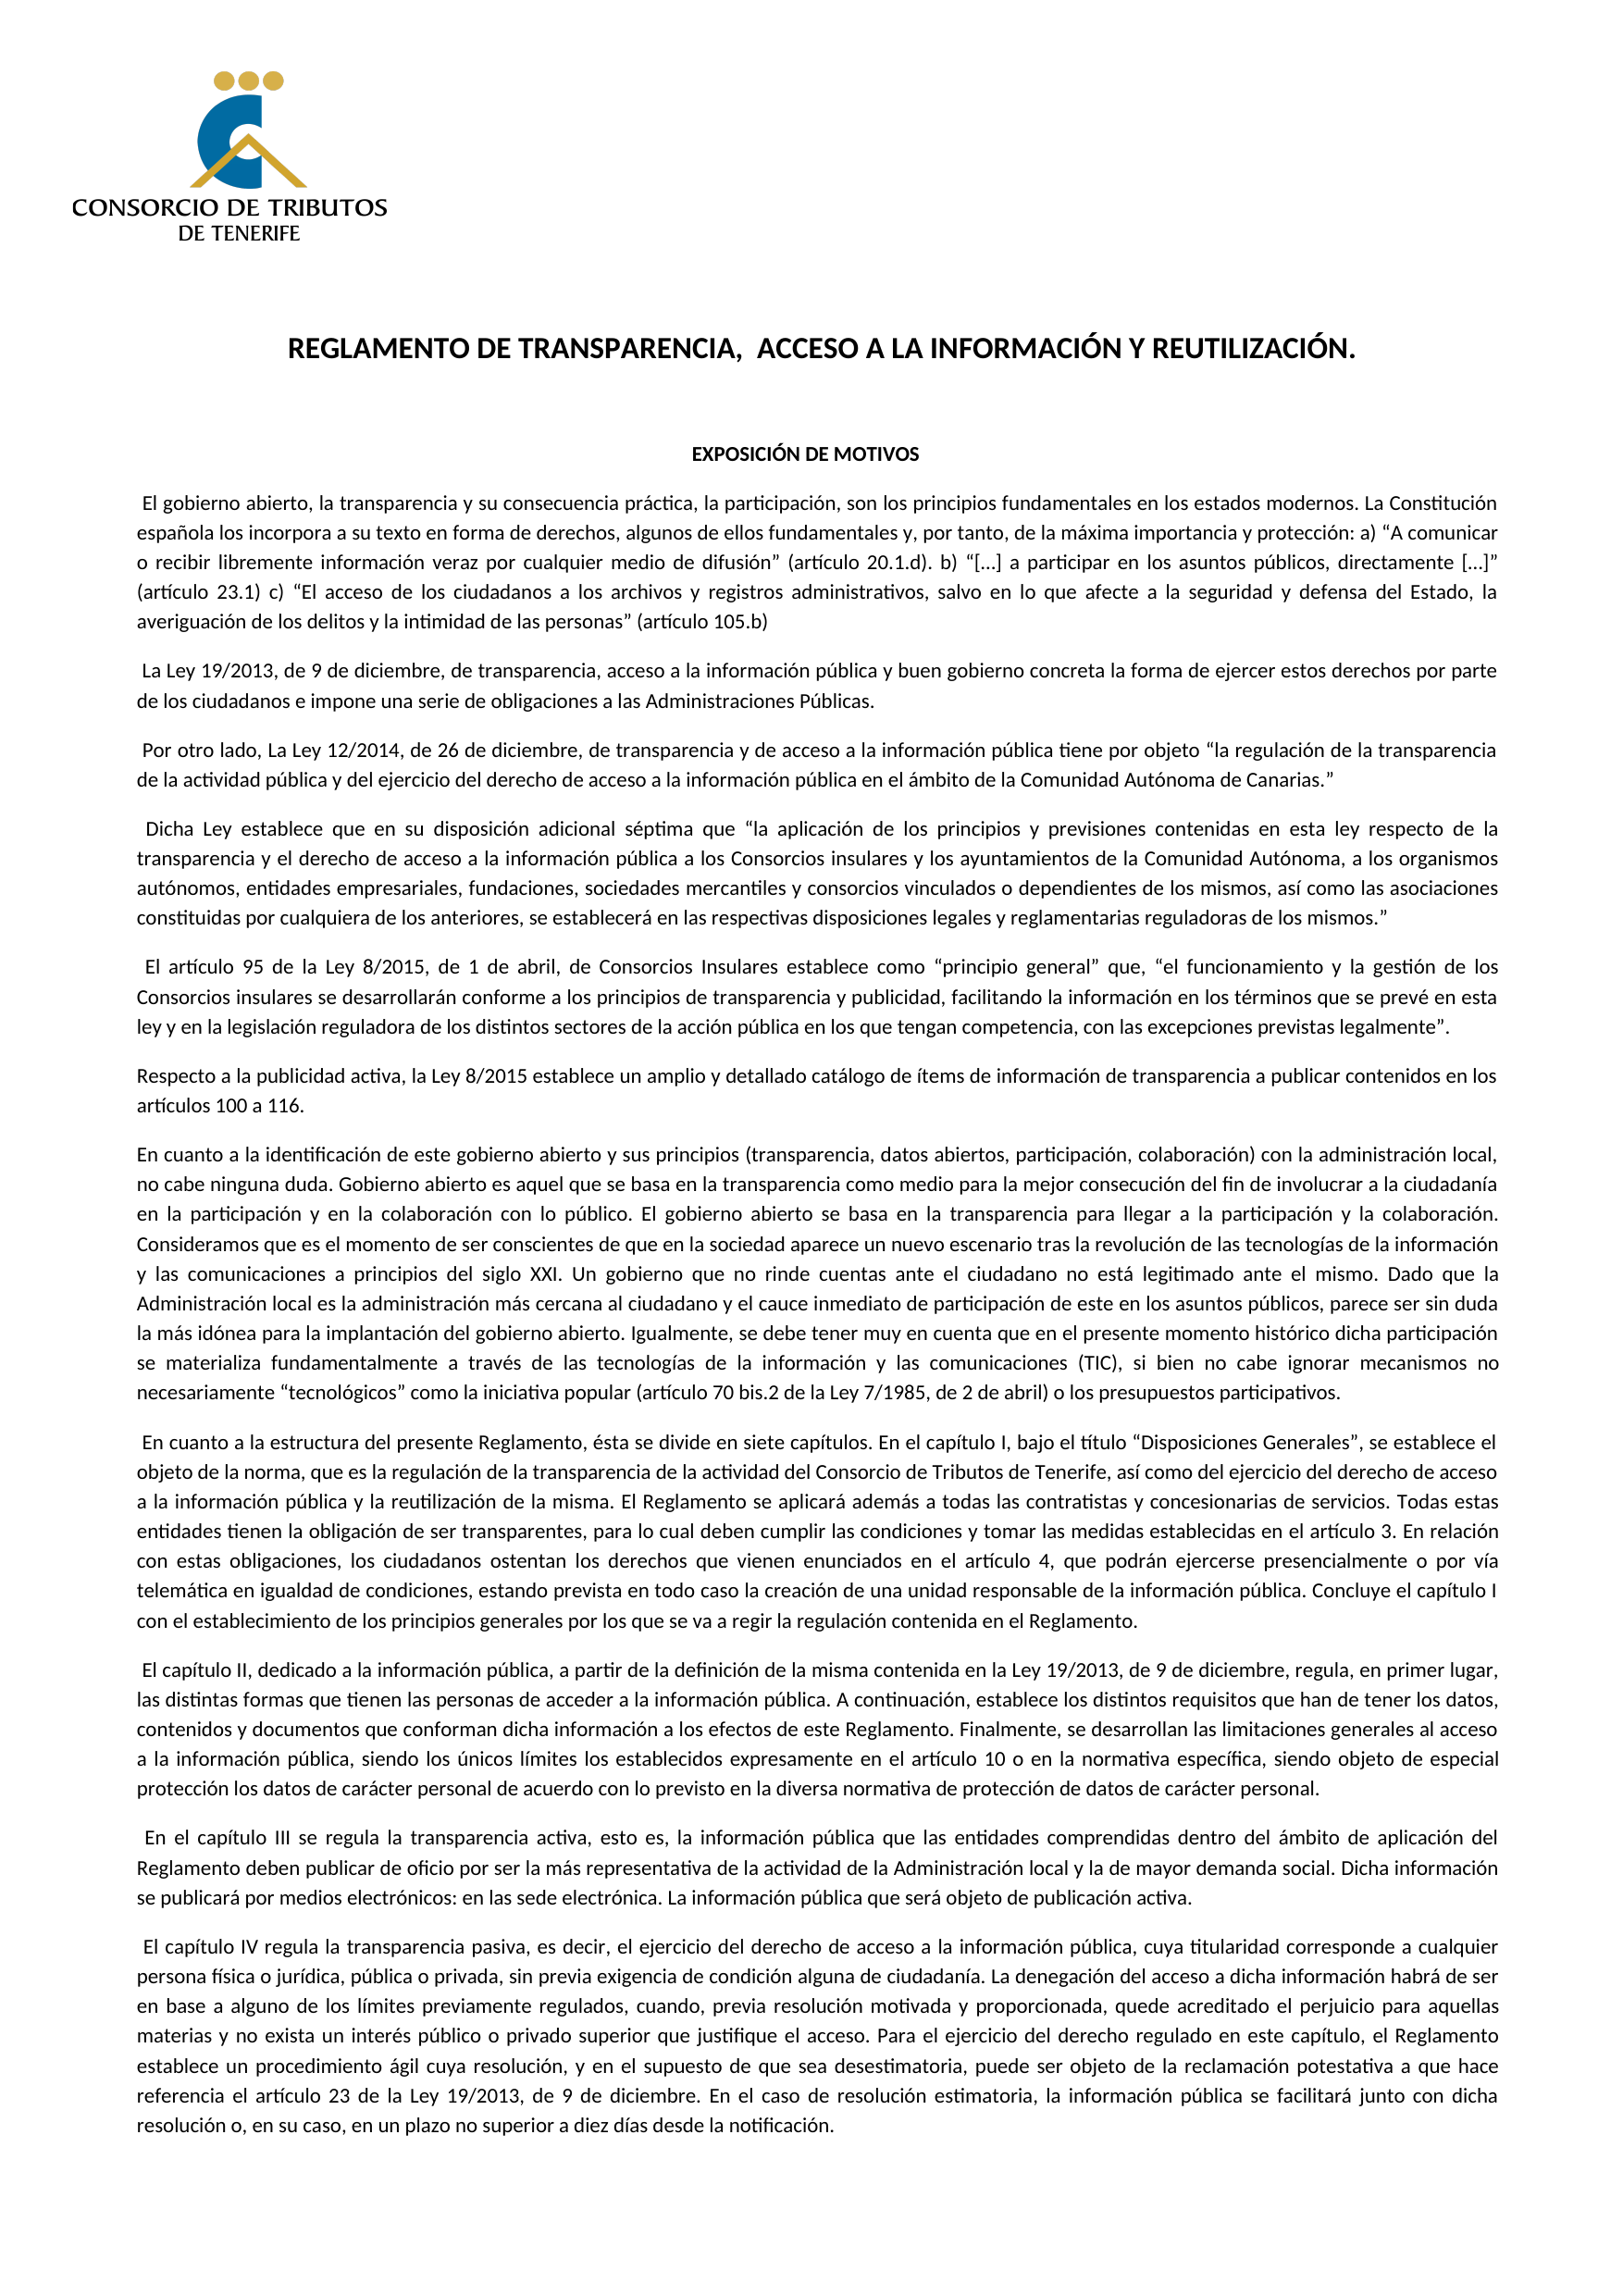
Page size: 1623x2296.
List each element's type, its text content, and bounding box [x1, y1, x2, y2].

text Dicha Ley establece que en su disposición adicional séptima que “la aplicación de los principios y previsiones contenidas en esta ley respecto de la transparencia y el derecho de acceso a la información pública a los Consorcios insulares y los ayuntamientos de la Comunidad Autónoma, a los organismos autónomos, entidades empresariales, fundaciones, sociedades mercantiles y consorcios vinculados o dependientes de los mismos, así como las asociaciones constituidas por cualquiera de los anteriores, se establecerá en las respectivas disposiciones legales y reglamentarias reguladoras de los mismos.” [137, 815, 1502, 931]
text Por otro lado, La Ley 12/2014, de 26 de diciembre, de transparencia y de acceso a la información pública tiene por objeto “la regulación de la transparencia de la actividad pública y del ejercicio del derecho de acceso a la información pública en el ámbito de la Comunidad Autónoma de Canarias.” [137, 737, 1502, 792]
text En el capítulo III se regula la transparencia activa, esto es, la información pública que las entidades comprendidas dentro del ámbito de aplicación del Reglamento deben publicar de oficio por ser la más representativa de la actividad de la Administración local y la de mayor demanda social. Dicha información se publicará por medios electrónicos: en las sede electrónica. La información pública que será objeto de publicación activa. [137, 1825, 1502, 1910]
text Respecto a la publicidad activa, la Ley 8/2015 establece un amplio y detallado catálogo de ítems de información de transparencia a publicar contenidos en los artículos 100 a 116. [137, 1062, 1502, 1118]
text El capítulo II, dedicado a la información pública, a partir de la definición de la misma contenida en la Ley 19/2013, de 9 de diciembre, regula, en primer lugar, las distintas formas que tienen las personas de acceder a la información pública. A continuación, establece los distintos requisitos que han de tener los datos, contenidos y documentos que conforman dicha información a los efectos de este Reglamento. Finalmente, se desarrollan las limitaciones generales al acceso a la información pública, siendo los únicos límites los establecidos expresamente en el artículo 10 o en la normativa específica, siendo objeto de especial protección los datos de carácter personal de acuerdo con lo previsto en la diversa normativa de protección de datos de carácter personal. [137, 1657, 1502, 1802]
text El capítulo IV regula la transparencia pasiva, es decir, el ejercicio del derecho de acceso a la información pública, cuya titularidad corresponde a cualquier persona física o jurídica, pública o privada, sin previa exigencia de condición alguna de ciudadanía. La denegación del acceso a dicha información habrá de ser en base a alguno de los límites previamente regulados, cuando, previa resolución motivada y proporcionada, quede acreditado el perjuicio para aquellas materias y no exista un interés público o privado superior que justifique el acceso. Para el ejercicio del derecho regulado en este capítulo, el Reglamento establece un procedimiento ágil cuya resolución, y en el supuesto de que sea desestimatoria, puede ser objeto de la reclamación potestativa a que hace referencia el artículo 23 de la Ley 19/2013, de 9 de diciembre. En el caso de resolución estimatoria, la información pública se facilitará junto con dicha resolución o, en su caso, en un plazo no superior a diez días desde la notificación. [137, 1933, 1502, 2138]
text EXPOSICIÓN DE MOTIVOS [623, 441, 1502, 466]
text El artículo 95 de la Ley 8/2015, de 1 de abril, de Consorcios Insulares establece como “principio general” que, “el funcionamiento y la gestión de los Consorcios insulares se desarrollarán conforme a los principios de transparencia y publicidad, facilitando la información en los términos que se prevé en esta ley y en la legislación reguladora de los distintos sectores de la acción pública en los que tengan competencia, con las excepciones previstas legalmente”. [137, 954, 1502, 1039]
text La Ley 19/2013, de 9 de diciembre, de transparencia, acceso a la información pública y buen gobierno concreta la forma de ejercer estos derechos por parte de los ciudadanos e impone una serie de obligaciones a las Administraciones Públicas. [137, 658, 1502, 714]
text REGLAMENTO DE TRANSPARENCIA, ACCESO A LA INFORMACIÓN Y REUTILIZACIÓN. [137, 329, 1502, 366]
text En cuanto a la estructura del presente Reglamento, ésta se divide en siete capítulos. En el capítulo I, bajo el título “Disposiciones Generales”, se establece el objeto de la norma, que es la regulación de la transparencia de la actividad del Consorcio de Tributos de Tenerife, así como del ejercicio del derecho de acceso a la información pública y la reutilización de la misma. El Reglamento se aplicará además a todas las contratistas y concesionarias de servicios. Todas estas entidades tienen la obligación de ser transparentes, para lo cual deben cumplir las condiciones y tomar las medidas establecidas en el artículo 3. En relación con estas obligaciones, los ciudadanos ostentan los derechos que vienen enunciados en el artículo 4, que podrán ejercerse presencialmente o por vía telemática en igualdad de condiciones, estando prevista en todo caso la creación de una unidad responsable de la información pública. Concluye el capítulo I con el establecimiento de los principios generales por los que se va a regir la regulación contenida en el Reglamento. [137, 1429, 1502, 1633]
text En cuanto a la identificación de este gobierno abierto y sus principios (transparencia, datos abiertos, participación, colaboración) con la administración local, no cabe ninguna duda. Gobierno abierto es aquel que se basa en la transparencia como medio para la mejor consecución del fin de involucrar a la ciudadanía en la participación y en la colaboración con lo público. El gobierno abierto se basa en la transparencia para llegar a la participación y la colaboración. Consideramos que es el momento de ser conscientes de que en la sociedad aparece un nuevo escenario tras la revolución de las tecnologías de la información y las comunicaciones a principios del siglo XXI. Un gobierno que no rinde cuentas ante el ciudadano no está legitimado ante el mismo. Dado que la Administración local es la administración más cercana al ciudadano y el cauce inmediato de participación de este en los asuntos públicos, parece ser sin duda la más idónea para la implantación del gobierno abierto. Igualmente, se debe tener muy en cuenta que en el presente momento histórico dicha participación se materializa fundamentalmente a través de las tecnologías de la información y las comunicaciones (TIC), si bien no cabe ignorar mecanismos no necesariamente “tecnológicos” como la iniciativa popular (artículo 70 bis.2 de la Ley 7/1985, de 2 de abril) o los presupuestos participativos. [137, 1141, 1502, 1406]
picture [72, 71, 387, 241]
text El gobierno abierto, la transparencia y su consecuencia práctica, la participación, son los principios fundamentales en los estados modernos. La Constitución española los incorpora a su texto en forma de derechos, algunos de ellos fundamentales y, por tanto, de la máxima importancia y protección: a) “A comunicar o recibir libremente información veraz por cualquier medio de difusión” (artículo 20.1.d). b) “[…] a participar en los asuntos públicos, directamente […]” (artículo 23.1) c) “El acceso de los ciudadanos a los archivos y registros administrativos, salvo en lo que afecte a la seguridad y defensa del Estado, la averiguación de los delitos y la intimidad de las personas” (artículo 105.b) [137, 490, 1502, 635]
